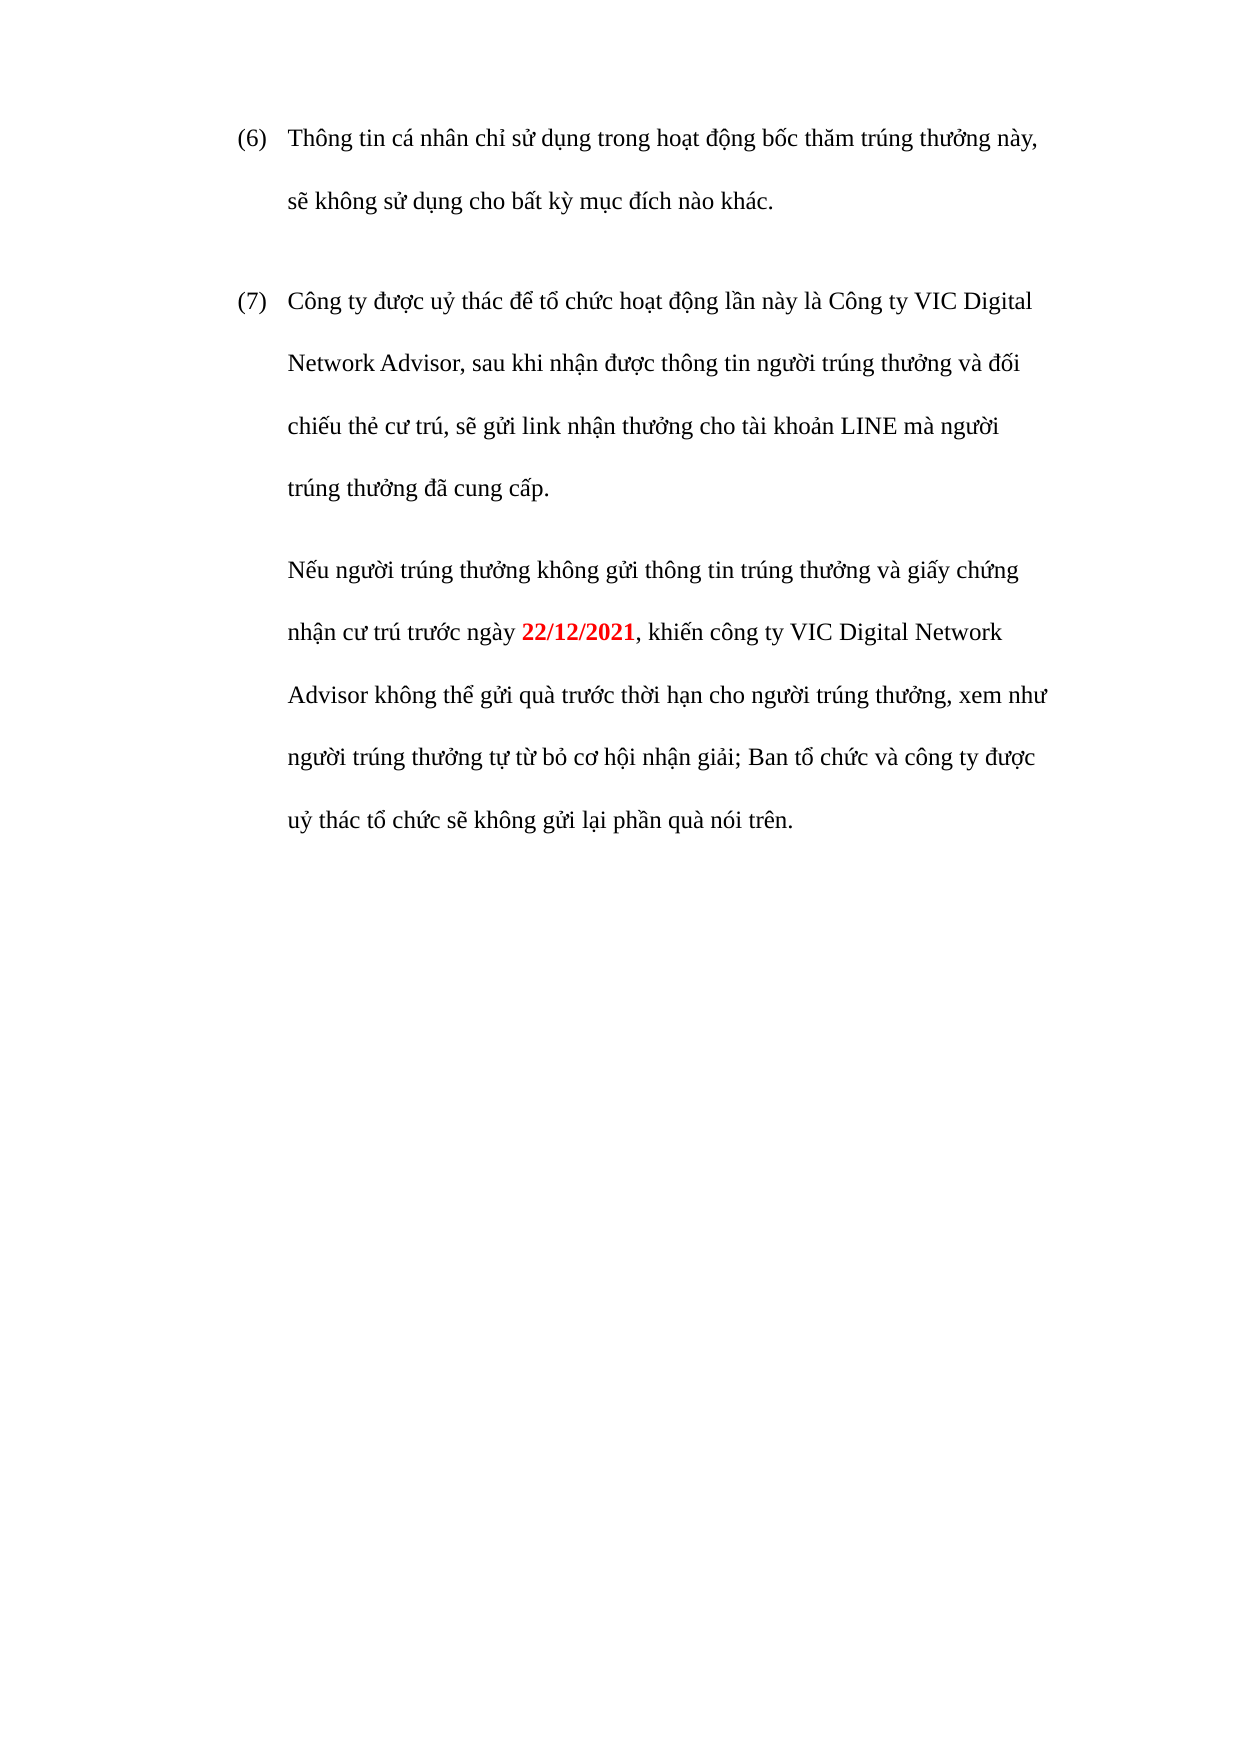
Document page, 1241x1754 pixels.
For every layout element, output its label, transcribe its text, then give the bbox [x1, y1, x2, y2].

list Công ty được uỷ thác để tổ chức hoạt động lần này là Công ty VIC Digital Network Advisor, sau khi nhận được thông tin người trúng thưởng và đối chiếu thẻ cư trú, sẽ gửi link nhận thưởng cho tài khoản LINE mà người trúng thưởng đã cung cấp. [237, 259, 1053, 509]
text Nếu người trúng thưởng không gửi thông tin trúng thưởng và giấy chứng nhận cư trú trước ngày 22/12/2021, khiến công ty VIC Digital Network Advisor không thể gửi quà trước thời hạn cho người trúng thưởng, xem như người trúng thưởng tự từ bỏ cơ hội nhận giải; Ban tổ chức và công ty được uỷ thác tổ chức sẽ không gửi lại phần quà nói trên. [287, 527, 1053, 840]
list Thông tin cá nhân chỉ sử dụng trong hoạt động bốc thăm trúng thưởng này, sẽ không sử dụng cho bất kỳ mục đích nào khác. [237, 96, 1053, 221]
